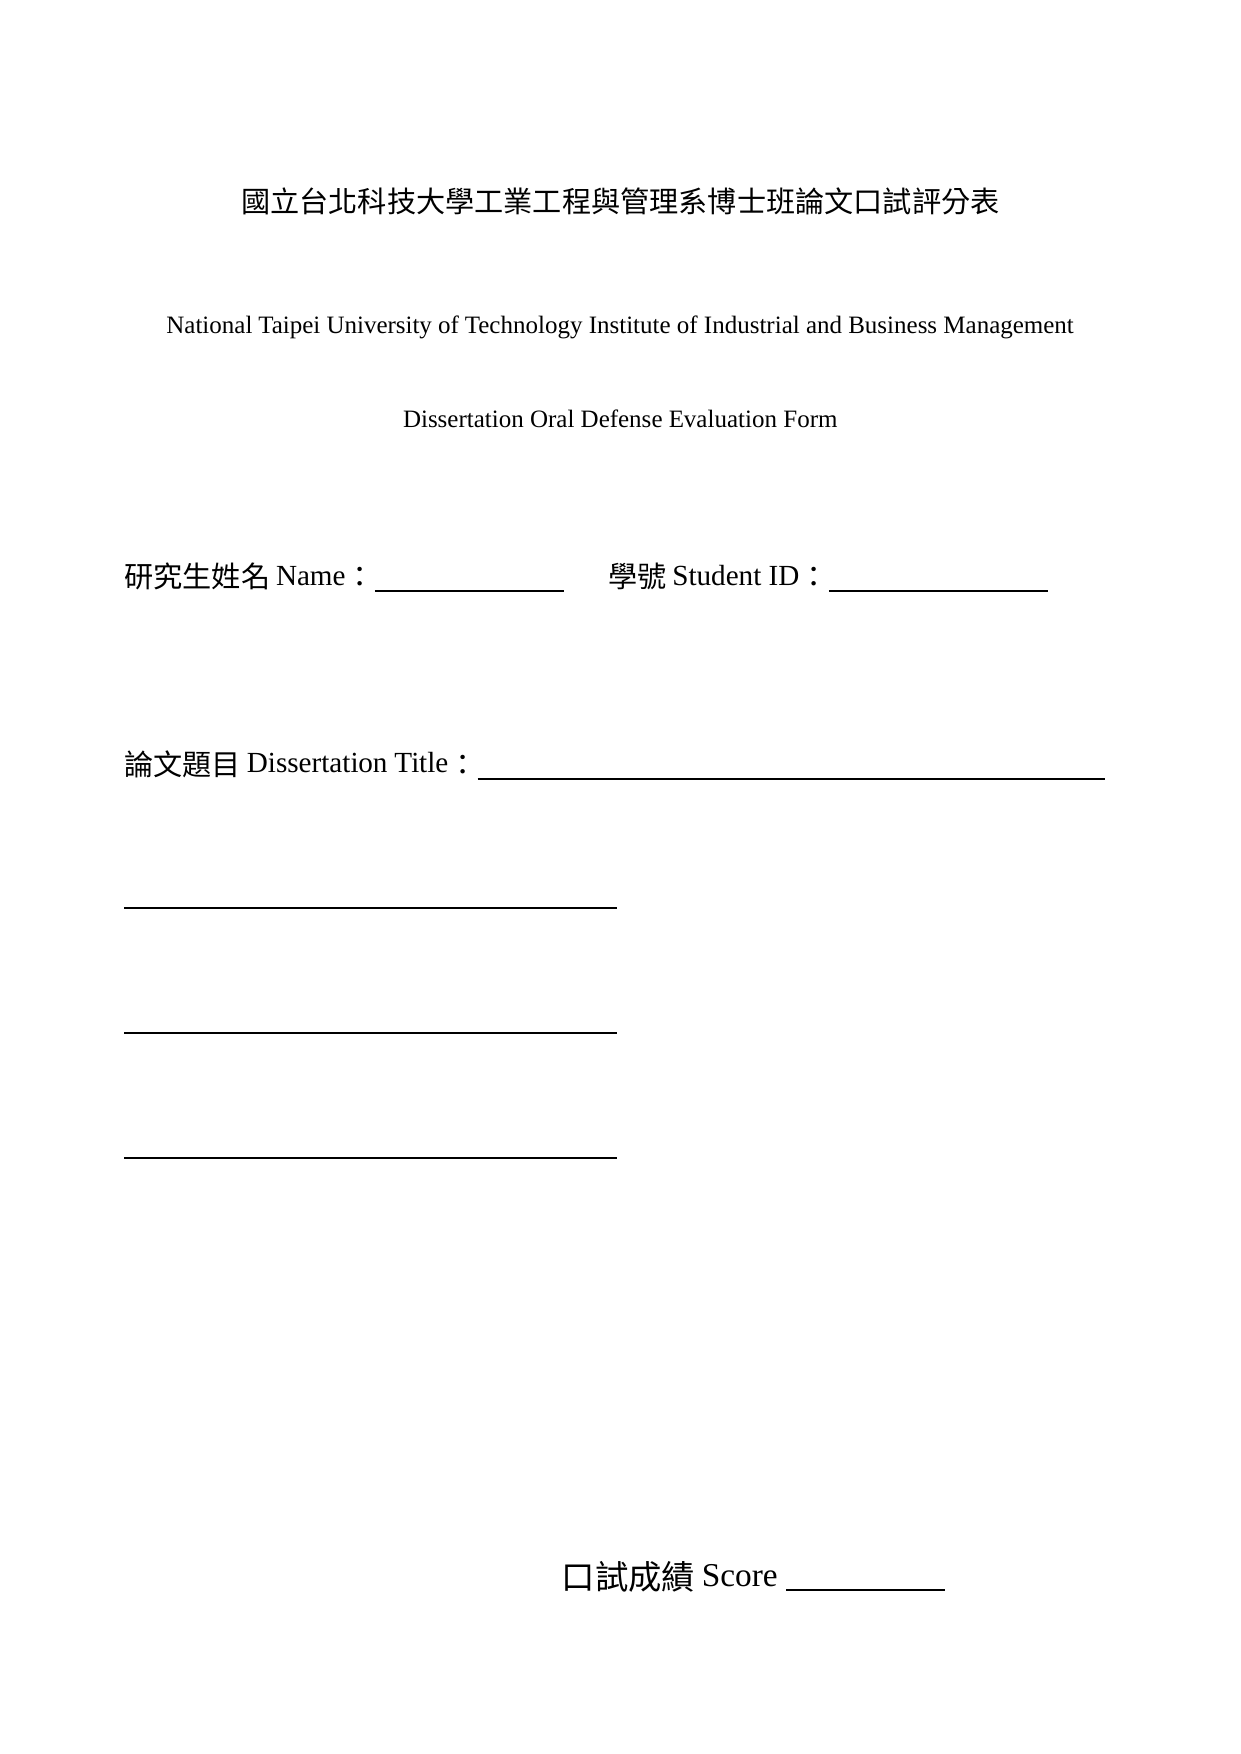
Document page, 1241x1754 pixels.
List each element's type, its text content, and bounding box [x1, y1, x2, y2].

text 論文題目Dissertation Title： [124, 721, 1116, 783]
text 口試成績Score [124, 1533, 1116, 1596]
text National Taipei University of Technology Institute of Industrial and Business Management Dissertation Oral Defense Evaluation Form [124, 283, 1116, 439]
text 國立台北科技大學工業工程與管理系博士班論文口試評分表 [124, 158, 1116, 221]
text 研究生姓名Name： 學號Student ID： [124, 533, 1116, 596]
